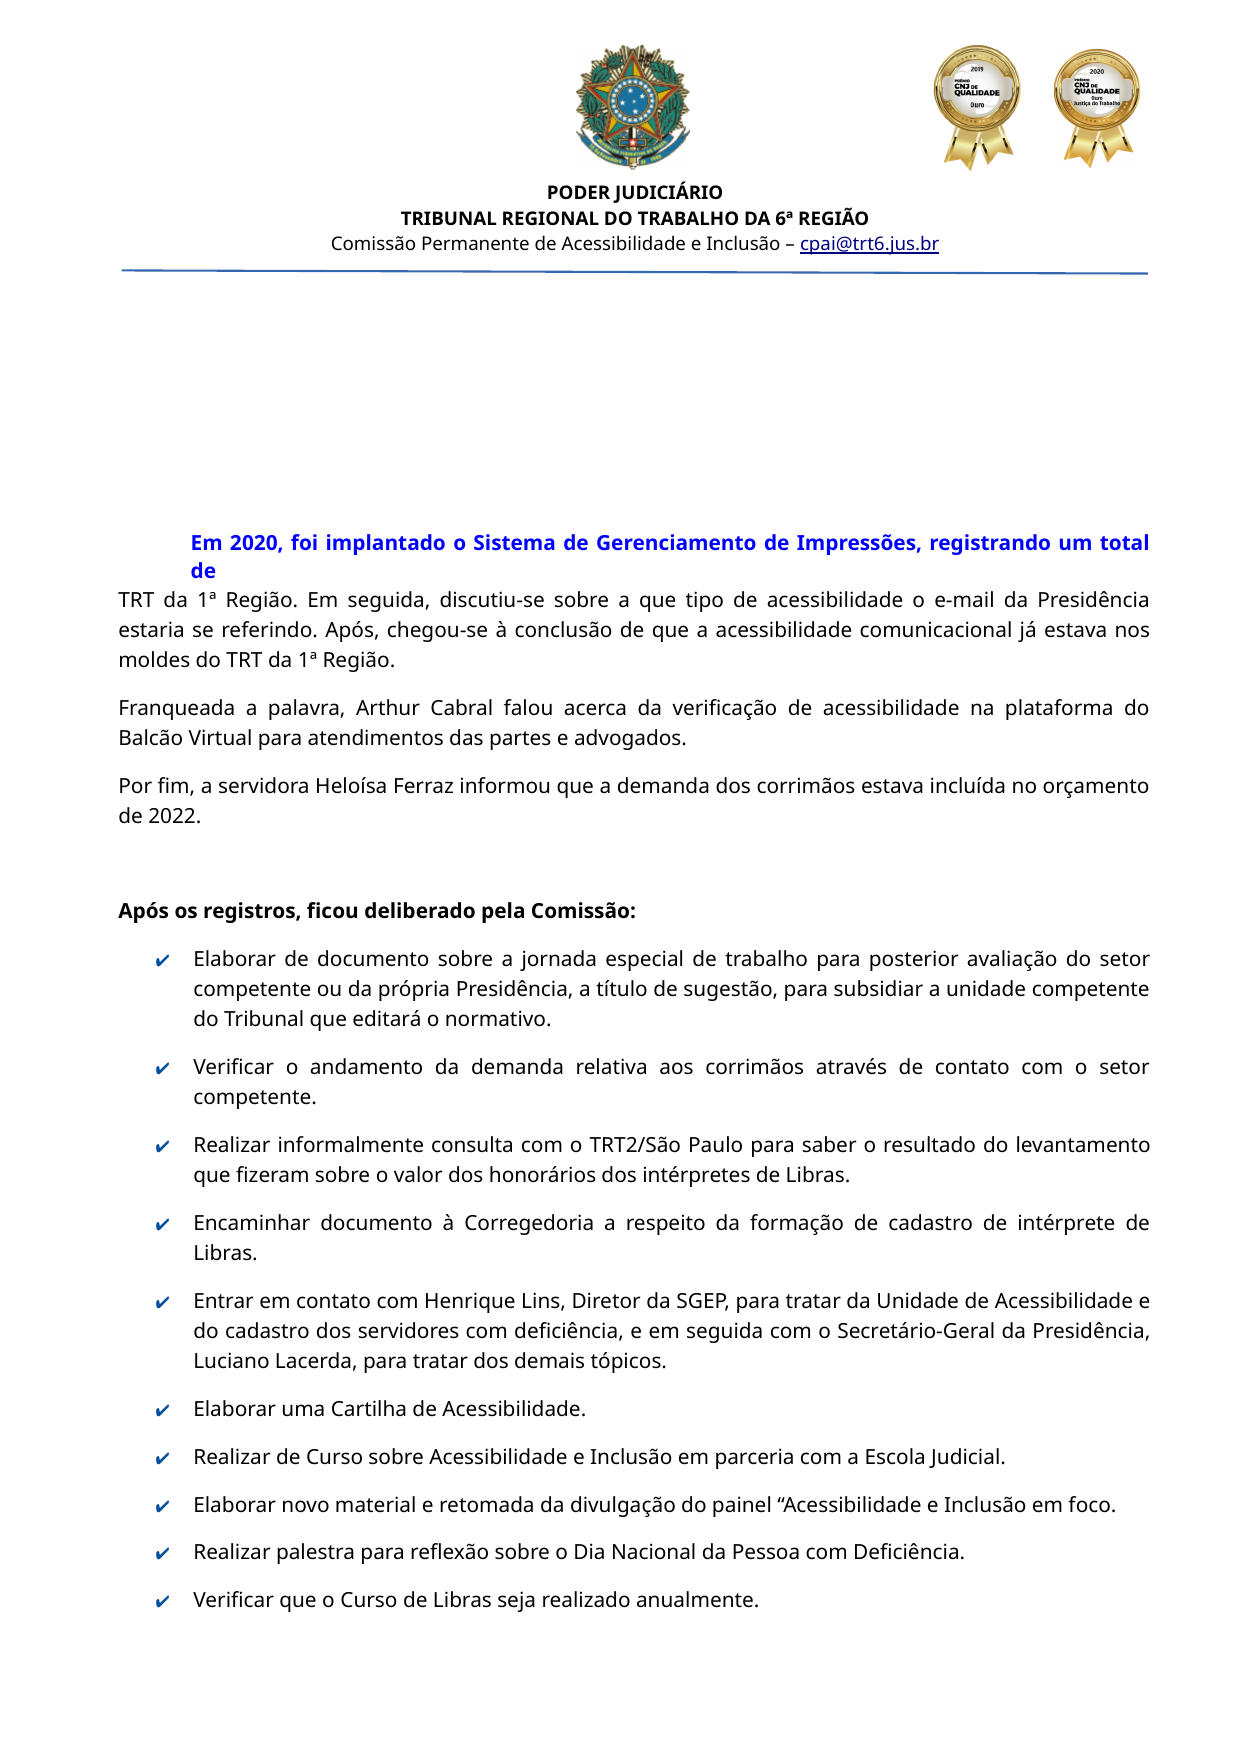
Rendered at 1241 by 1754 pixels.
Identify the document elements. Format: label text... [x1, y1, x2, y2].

text Por fim, a servidora Heloísa Ferraz informou que a demanda dos corrimãos estava incluída no orçamento de 2022. [118, 771, 1152, 829]
list Realizar informalmente consulta com o TRT2/São Paulo para saber o resultado do levantamento que fizeram sobre o valor dos honorários dos intérpretes de Libras. [156, 1130, 1152, 1189]
list Elaborar de documento sobre a jornada especial de trabalho para posterior avaliação do setor competente ou da própria Presidência, a título de sugestão, para subsidiar a unidade competente do Tribunal que editará o normativo. [156, 944, 1152, 1033]
list Realizar de Curso sobre Acessibilidade e Inclusão em parceria com a Escola Judicial. [156, 1442, 1152, 1470]
text Franqueada a palavra, Arthur Cabral falou acerca da verificação de acessibilidade na plataforma do Balcão Virtual para atendimentos das partes e advogados. [118, 693, 1152, 751]
text Após os registros, ficou deliberado pela Comissão: [118, 896, 1152, 925]
list Verificar que o Curso de Libras seja realizado anualmente. [156, 1585, 1152, 1614]
list Verificar o andamento da demanda relativa aos corrimãos através de contato com o setor competente. [156, 1052, 1152, 1111]
list Entrar em contato com Henrique Lins, Diretor da SGEP, para tratar da Unidade de Acessibilidade e do cadastro dos servidores com deficiência, e em seguida com o Secretário-Geral da Presidência, Luciano Lacerda, para tratar dos demais tópicos. [156, 1286, 1152, 1375]
text TRT da 1ª Região. Em seguida, discutiu-se sobre a que tipo de acessibilidade o e-mail da Presidência estaria se referindo. Após, chegou-se à conclusão de que a acessibilidade comunicacional já estava nos moldes do TRT da 1ª Região. [118, 585, 1152, 673]
list Elaborar uma Cartilha de Acessibilidade. [156, 1394, 1152, 1422]
list Elaborar novo material e retomada da divulgação do painel “Acessibilidade e Inclusão em foco. [156, 1490, 1152, 1518]
list Encaminhar documento à Corregedoria a respeito da formação de cadastro de intérprete de Libras. [156, 1208, 1152, 1267]
list Realizar palestra para reflexão sobre o Dia Nacional da Pessoa com Deficiência. [156, 1537, 1152, 1566]
